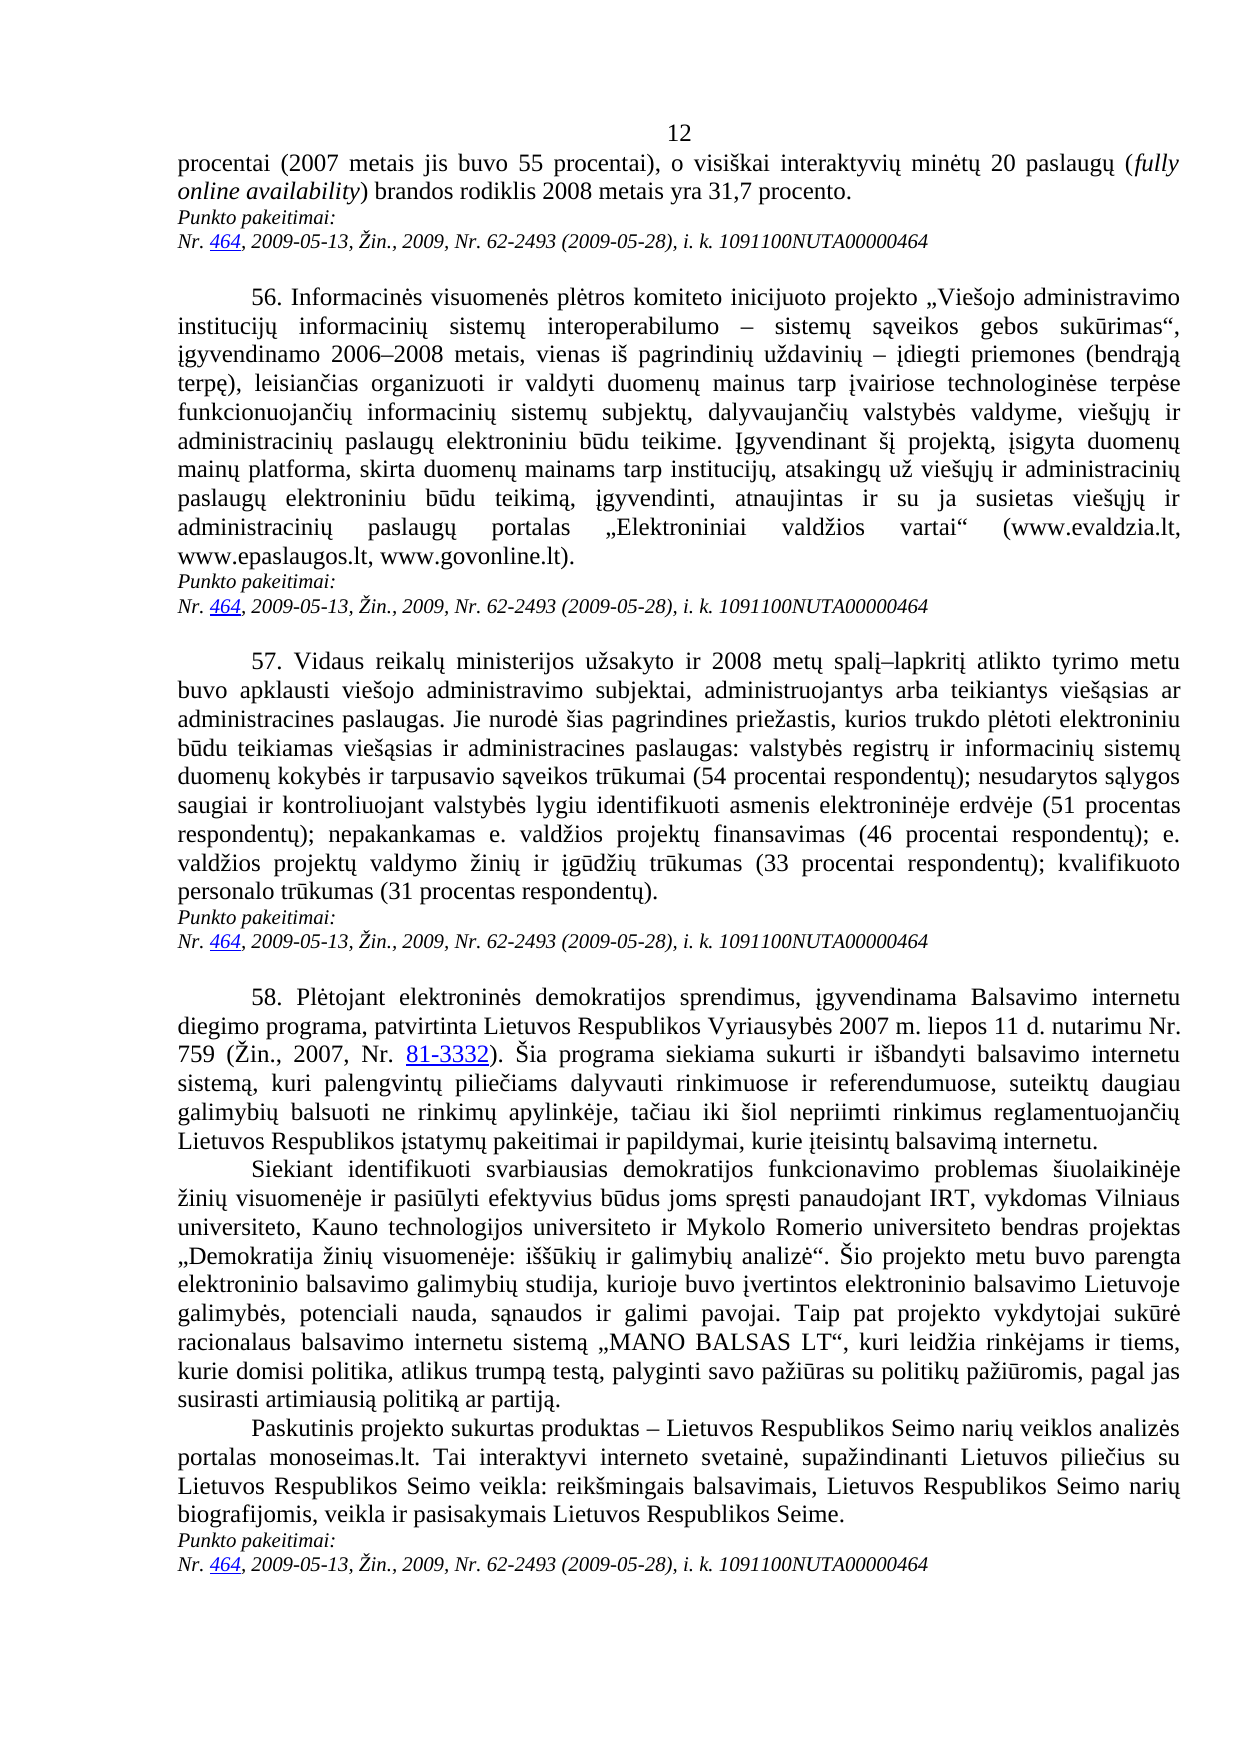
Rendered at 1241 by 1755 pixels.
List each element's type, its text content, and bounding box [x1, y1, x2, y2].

text 58. Plėtojant elektroninės demokratijos sprendimus, įgyvendinama Balsavimo internetu diegimo programa, patvirtinta Lietuvos Respublikos Vyriausybės 2007 m. liepos 11 d. nutarimu Nr. 759 (Žin., 2007, Nr. 81-3332). Šia programa siekiama sukurti ir išbandyti balsavimo internetu sistemą, kuri palengvintų piliečiams dalyvauti rinkimuose ir referendumuose, suteiktų daugiau galimybių balsuoti ne rinkimų apylinkėje, tačiau iki šiol nepriimti rinkimus reglamentuojančių Lietuvos Respublikos įstatymų pakeitimai ir papildymai, kurie įteisintų balsavimą internetu. [177, 982, 1181, 1154]
text Nr. 464, 2009-05-13, Žin., 2009, Nr. 62-2493 (2009-05-28), i. k. 1091100NUTA00000464 [177, 229, 1181, 253]
text 57. Vidaus reikalų ministerijos užsakyto ir 2008 metų spalį–lapkritį atlikto tyrimo metu buvo apklausti viešojo administravimo subjektai, administruojantys arba teikiantys viešąsias ar administracines paslaugas. Jie nurodė šias pagrindines priežastis, kurios trukdo plėtoti elektroniniu būdu teikiamas viešąsias ir administracines paslaugas: valstybės registrų ir informacinių sistemų duomenų kokybės ir tarpusavio sąveikos trūkumai (54 procentai respondentų); nesudarytos sąlygos saugiai ir kontroliuojant valstybės lygiu identifikuoti asmenis elektroninėje erdvėje (51 procentas respondentų); nepakankamas e. valdžios projektų finansavimas (46 procentai respondentų); e. valdžios projektų valdymo žinių ir įgūdžių trūkumas (33 procentai respondentų); kvalifikuoto personalo trūkumas (31 procentas respondentų). [177, 646, 1181, 905]
text Punkto pakeitimai: [177, 205, 1181, 229]
text Punkto pakeitimai: [177, 1528, 1181, 1552]
text procentai (2007 metais jis buvo 55 procentai), o visiškai interaktyvių minėtų 20 paslaugų (fully online availability) brandos rodiklis 2008 metais yra 31,7 procento. [177, 148, 1181, 205]
text Nr. 464, 2009-05-13, Žin., 2009, Nr. 62-2493 (2009-05-28), i. k. 1091100NUTA00000464 [177, 593, 1181, 618]
text Paskutinis projekto sukurtas produktas – Lietuvos Respublikos Seimo narių veiklos analizės portalas monoseimas.lt. Tai interaktyvi interneto svetainė, supažindinanti Lietuvos piliečius su Lietuvos Respublikos Seimo veikla: reikšmingais balsavimais, Lietuvos Respublikos Seimo narių biografijomis, veikla ir pasisakymais Lietuvos Respublikos Seime. [177, 1413, 1181, 1528]
text Nr. 464, 2009-05-13, Žin., 2009, Nr. 62-2493 (2009-05-28), i. k. 1091100NUTA00000464 [177, 929, 1181, 953]
text Siekiant identifikuoti svarbiausias demokratijos funkcionavimo problemas šiuolaikinėje žinių visuomenėje ir pasiūlyti efektyvius būdus joms spręsti panaudojant IRT, vykdomas Vilniaus universiteto, Kauno technologijos universiteto ir Mykolo Romerio universiteto bendras projektas „Demokratija žinių visuomenėje: iššūkių ir galimybių analizė“. Šio projekto metu buvo parengta elektroninio balsavimo galimybių studija, kurioje buvo įvertintos elektroninio balsavimo Lietuvoje galimybės, potenciali nauda, sąnaudos ir galimi pavojai. Taip pat projekto vykdytojai sukūrė racionalaus balsavimo internetu sistemą „MANO BALSAS LT“, kuri leidžia rinkėjams ir tiems, kurie domisi politika, atlikus trumpą testą, palyginti savo pažiūras su politikų pažiūromis, pagal jas susirasti artimiausią politiką ar partiją. [177, 1154, 1181, 1413]
text Punkto pakeitimai: [177, 569, 1181, 593]
text Nr. 464, 2009-05-13, Žin., 2009, Nr. 62-2493 (2009-05-28), i. k. 1091100NUTA00000464 [177, 1552, 1181, 1576]
text 56. Informacinės visuomenės plėtros komiteto inicijuoto projekto „Viešojo administravimo institucijų informacinių sistemų interoperabilumo – sistemų sąveikos gebos sukūrimas“, įgyvendinamo 2006–2008 metais, vienas iš pagrindinių uždavinių – įdiegti priemones (bendrąją terpę), leisiančias organizuoti ir valdyti duomenų mainus tarp įvairiose technologinėse terpėse funkcionuojančių informacinių sistemų subjektų, dalyvaujančių valstybės valdyme, viešųjų ir administracinių paslaugų elektroniniu būdu teikime. Įgyvendinant šį projektą, įsigyta duomenų mainų platforma, skirta duomenų mainams tarp institucijų, atsakingų už viešųjų ir administracinių paslaugų elektroniniu būdu teikimą, įgyvendinti, atnaujintas ir su ja susietas viešųjų ir administracinių paslaugų portalas „Elektroniniai valdžios vartai“ (www.evaldzia.lt, www.epaslaugos.lt, www.govonline.lt). [177, 282, 1181, 569]
text Punkto pakeitimai: [177, 905, 1181, 929]
